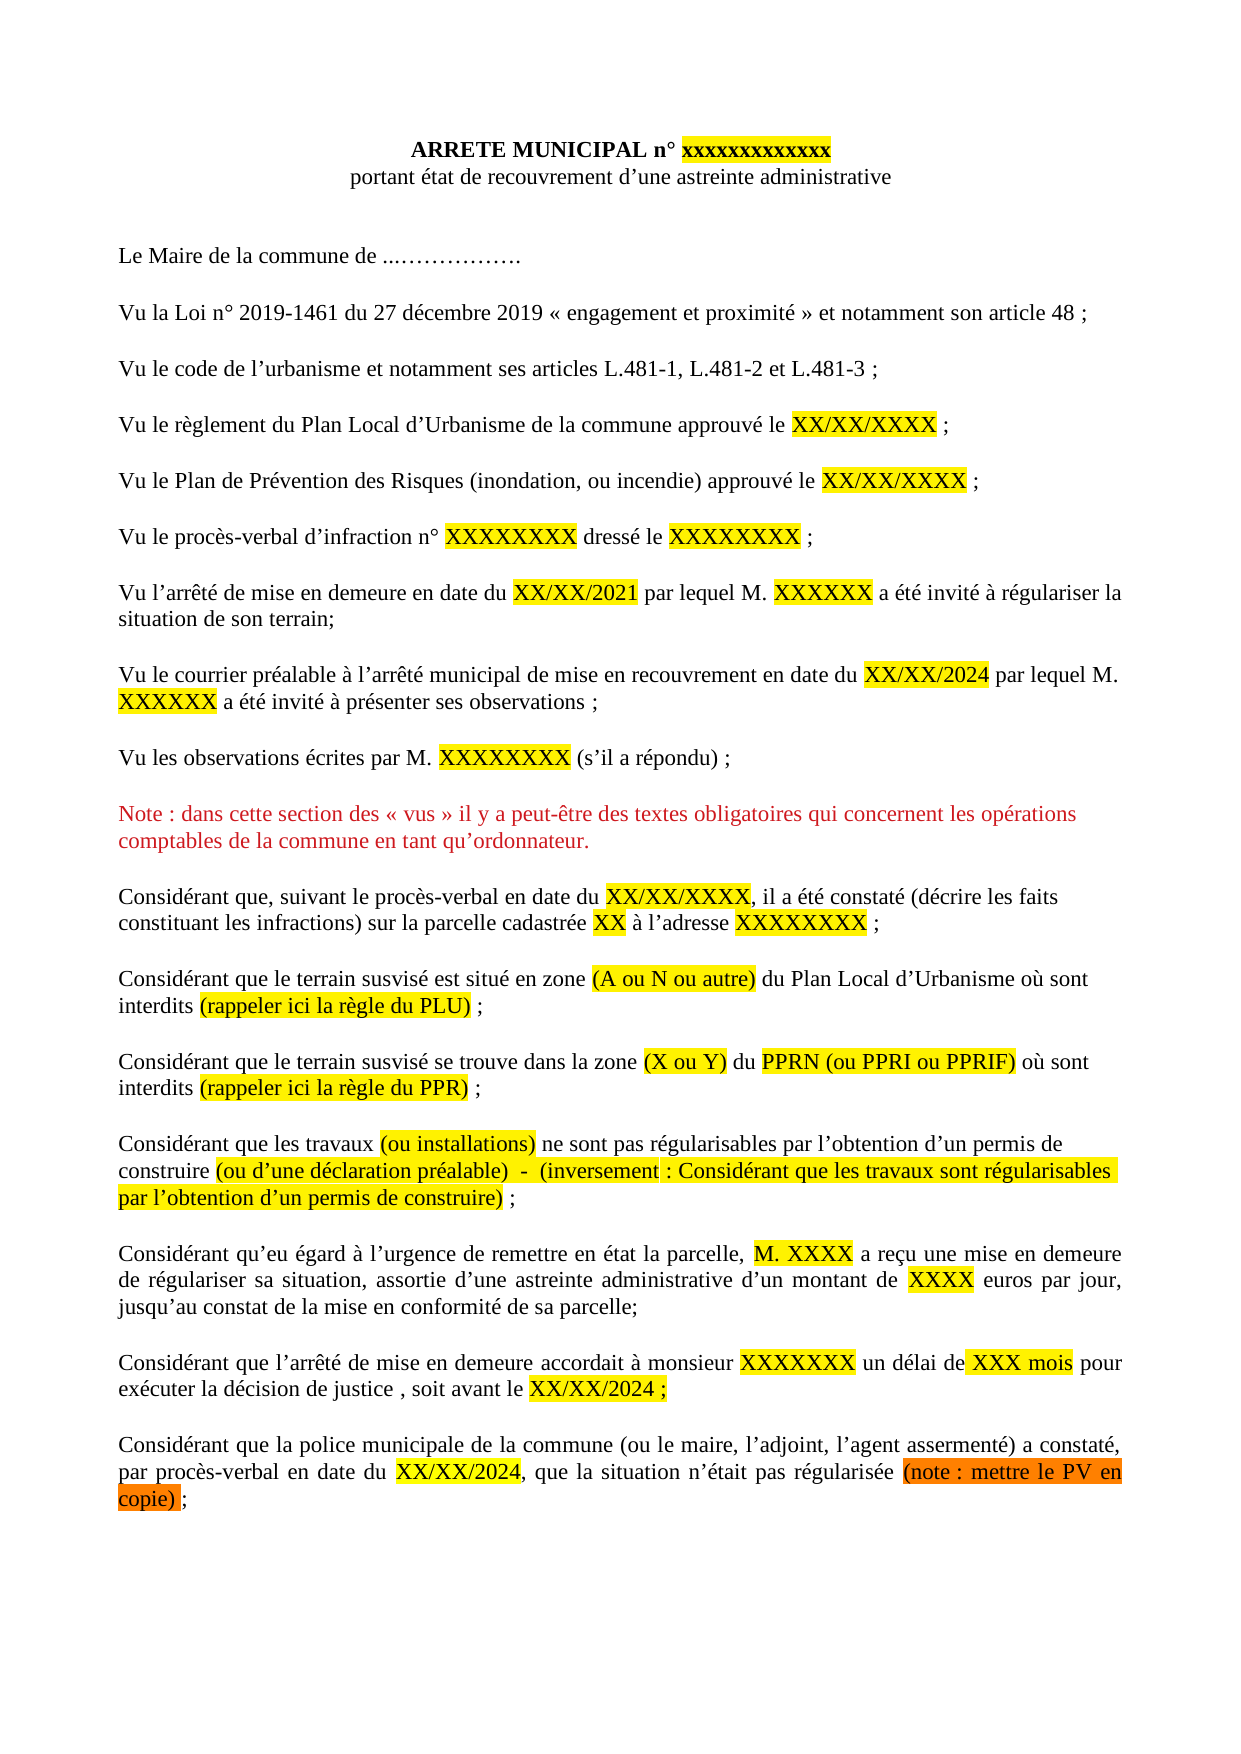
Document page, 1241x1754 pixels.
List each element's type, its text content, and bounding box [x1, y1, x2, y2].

text Considérant qu’eu égard à l’urgence de remettre en état la parcelle, M. XXXX a reçu une mise en demeure de régulariser sa situation, assortie d’une astreinte administrative d’un montant de XXXX euros par jour, jusqu’au constat de la mise en conformité de sa parcelle; [118, 1239, 1122, 1319]
text Considérant que le terrain susvisé est situé en zone (A ou N ou autre) du Plan Local d’Urbanisme où sont interdits (rappeler ici la règle du PLU) ; [118, 965, 1122, 1018]
text Considérant que le terrain susvisé se trouve dans la zone (X ou Y) du PPRN (ou PPRI ou PPRIF) où sont interdits (rappeler ici la règle du PPR) ; [118, 1048, 1122, 1101]
text Vu le courrier préalable à l’arrêté municipal de mise en recouvrement en date du XX/XX/2024 par lequel M. XXXXXX a été invité à présenter ses observations ; [118, 661, 1122, 714]
text Considérant que l’arrêté de mise en demeure accordait à monsieur XXXXXXX un délai de XXX mois pour exécuter la décision de justice , soit avant le XX/XX/2024 ; [118, 1349, 1122, 1402]
text Vu la Loi n° 2019-1461 du 27 décembre 2019 « engagement et proximité » et notamment son article 48 ; [118, 298, 1122, 325]
text ARRETE MUNICIPAL n° xxxxxxxxxxxxx [120, 136, 1122, 163]
text Vu l’arrêté de mise en demeure en date du XX/XX/2021 par lequel M. XXXXXX a été invité à régulariser la situation de son terrain; [118, 579, 1122, 632]
text Vu le code de l’urbanisme et notamment ses articles L.481-1, L.481-2 et L.481-3 ; [118, 354, 1122, 381]
text portant état de recouvrement d’une astreinte administrative [120, 163, 1122, 189]
text Le Maire de la commune de ...……………. [118, 242, 1122, 269]
text Vu le règlement du Plan Local d’Urbanisme de la commune approuvé le XX/XX/XXXX ; [118, 411, 1122, 437]
text Note : dans cette section des « vus » il y a peut-être des textes obligatoires qui concernent les opérations comptables de la commune en tant qu’ordonnateur. [118, 800, 1122, 853]
text Considérant que les travaux (ou installations) ne sont pas régularisables par l’obtention d’un permis de construire (ou d’une déclaration préalable) - (inversement : Considérant que les travaux sont régularisables par l’obtention d’un permis de construire) ; [118, 1130, 1122, 1210]
text Vu les observations écrites par M. XXXXXXXX (s’il a répondu) ; [118, 744, 1122, 770]
text Vu le procès-verbal d’infraction n° XXXXXXXX dressé le XXXXXXXX ; [118, 523, 1122, 549]
text Considérant que la police municipale de la commune (ou le maire, l’adjoint, l’agent assermenté) a constaté, par procès-verbal en date du XX/XX/2024, que la situation n’était pas régularisée (note : mettre le PV en copie) ; [118, 1431, 1122, 1511]
text Vu le Plan de Prévention des Risques (inondation, ou incendie) approuvé le XX/XX/XXXX ; [118, 467, 1122, 493]
text Considérant que, suivant le procès-verbal en date du XX/XX/XXXX, il a été constaté (décrire les faits constituant les infractions) sur la parcelle cadastrée XX à l’adresse XXXXXXXX ; [118, 882, 1122, 936]
